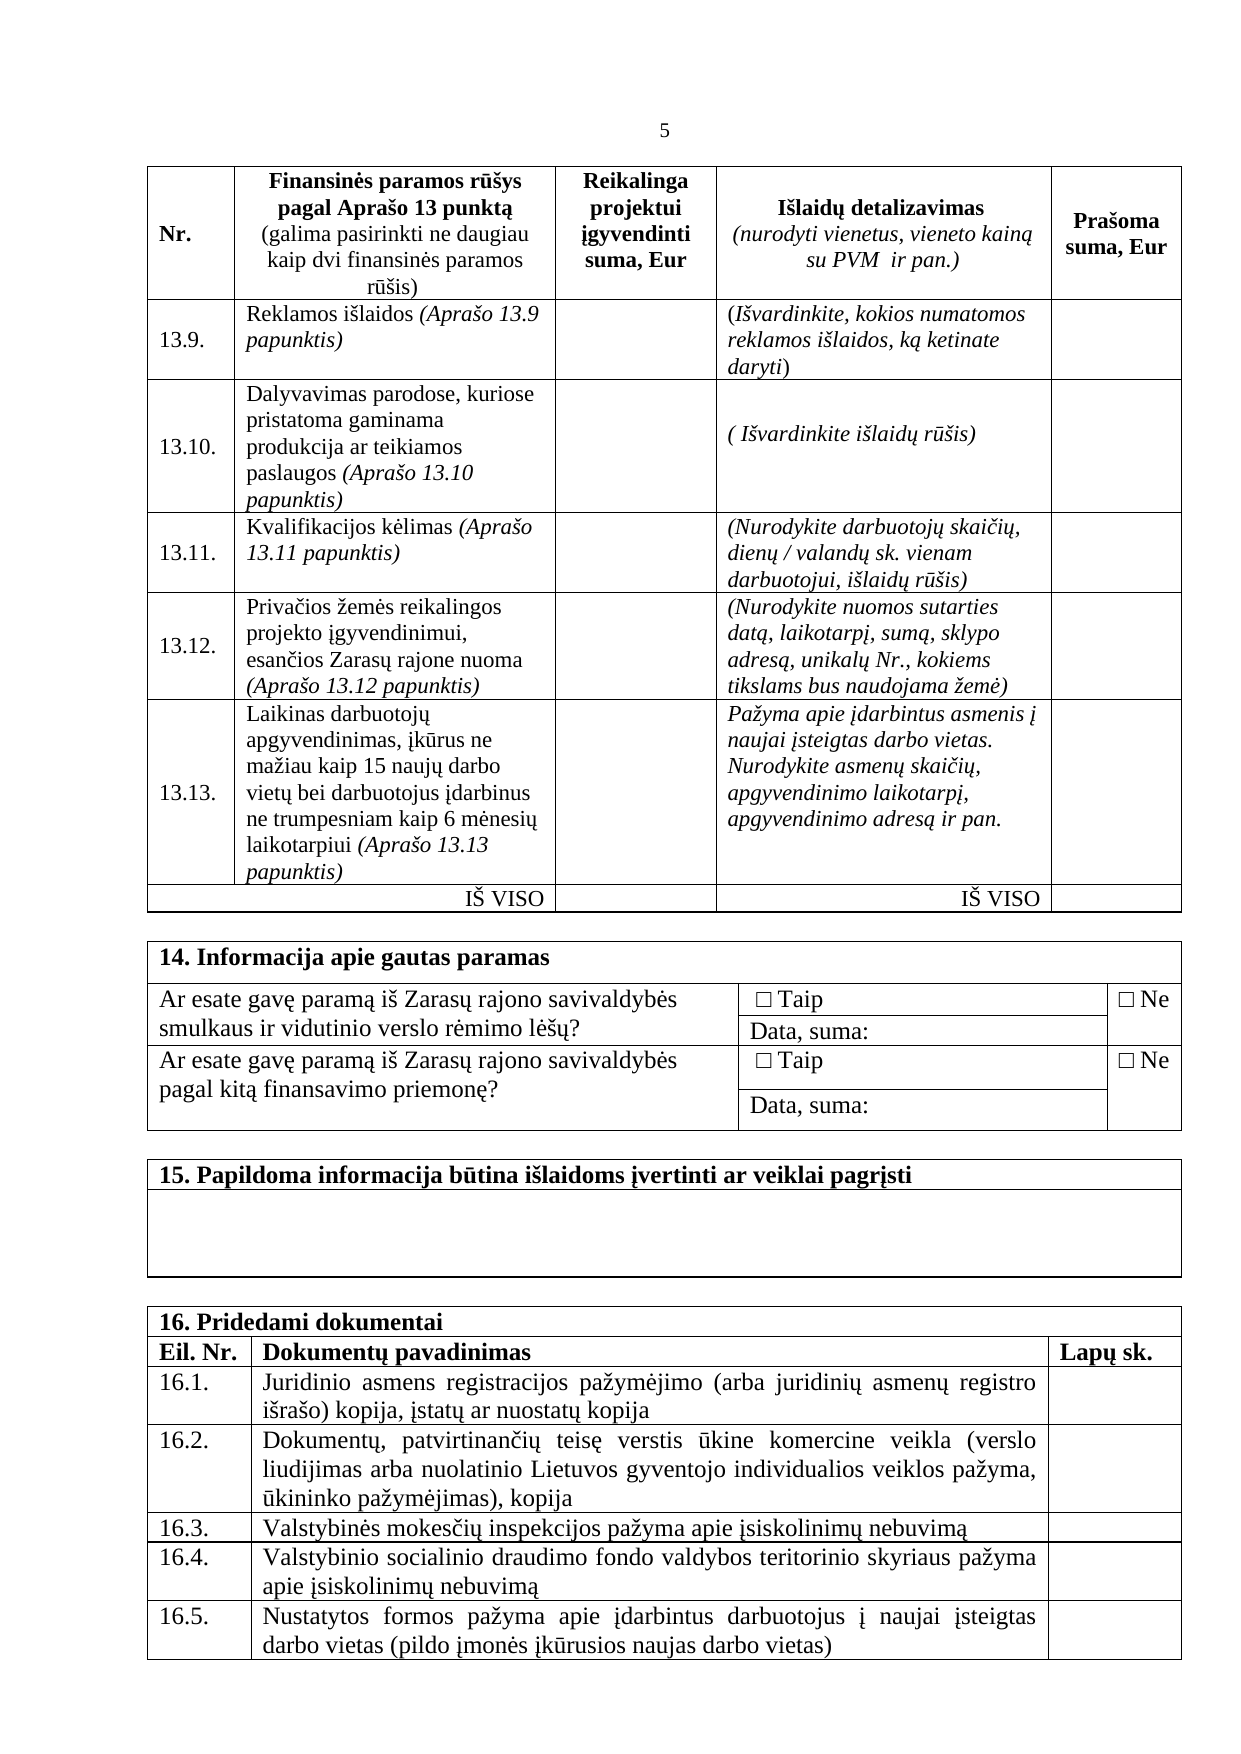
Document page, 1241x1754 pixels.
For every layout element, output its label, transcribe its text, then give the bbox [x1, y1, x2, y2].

table_cell Dokumentų pavadinimas [252, 1337, 1048, 1366]
table_header 15. Papildoma informacija būtina išlaidoms įvertinti ar veiklai pagrįsti [148, 1160, 1181, 1189]
table_cell [556, 513, 716, 592]
table_cell [1052, 700, 1181, 884]
table_header Reikalinga projektui įgyvendinti suma, Eur [556, 167, 716, 299]
table_cell 16.4. [148, 1543, 251, 1600]
table_cell 13.9. [148, 300, 234, 379]
table_cell IŠ VISO [717, 885, 1051, 911]
table_cell [556, 380, 716, 512]
table_cell Reklamos išlaidos (Aprašo 13.9 papunktis) [235, 300, 555, 379]
table_cell 16.3. [148, 1513, 251, 1541]
table_cell □ Ne [1108, 1046, 1181, 1129]
table_cell Valstybinio socialinio draudimo fondo valdybos teritorinio skyriaus pažyma apie įsiskolinimų nebuvimą [252, 1543, 1048, 1600]
table_cell [1049, 1513, 1181, 1541]
table_cell IŠ VISO [148, 885, 555, 911]
table_cell Nustatytos formos pažyma apie įdarbintus darbuotojus į naujai įsteigtas darbo vietas (pildo įmonės įkūrusios naujas darbo vietas) [252, 1601, 1048, 1658]
table_cell 16.5. [148, 1601, 251, 1658]
table_cell □ Ne [1108, 984, 1181, 1044]
table_cell [1052, 593, 1181, 698]
table_header Prašoma suma, Eur [1052, 167, 1181, 299]
table_cell [1049, 1601, 1181, 1658]
table_cell Ar esate gavę paramą iš Zarasų rajono savivaldybės pagal kitą finansavimo priemonę? [148, 1046, 738, 1129]
table_cell [556, 885, 716, 911]
table_header 16. Pridedami dokumentai [148, 1307, 1181, 1336]
table_cell Lapų sk. [1049, 1337, 1181, 1366]
table_cell [1052, 300, 1181, 379]
table_cell Dokumentų, patvirtinančių teisę verstis ūkine komercine veikla (verslo liudijimas arba nuolatinio Lietuvos gyventojo individualios veiklos pažyma, ūkininko pažymėjimas), kopija [252, 1425, 1048, 1512]
table_cell [1049, 1367, 1181, 1424]
table_cell Laikinas darbuotojų apgyvendinimas, įkūrus ne mažiau kaip 15 naujų darbo vietų bei darbuotojus įdarbinus ne trumpesniam kaip 6 mėnesių laikotarpiui (Aprašo 13.13 papunktis) [235, 700, 555, 884]
table_cell 16.1. [148, 1367, 251, 1424]
table_cell Dalyvavimas parodose, kuriose pristatoma gaminama produkcija ar teikiamos paslaugos (Aprašo 13.10 papunktis) [235, 380, 555, 512]
table_cell 16.2. [148, 1425, 251, 1512]
table_cell Kvalifikacijos kėlimas (Aprašo 13.11 papunktis) [235, 513, 555, 592]
table_cell Privačios žemės reikalingos projekto įgyvendinimui, esančios Zarasų rajone nuoma (Aprašo 13.12 papunktis) [235, 593, 555, 698]
table_cell [556, 700, 716, 884]
table_cell [148, 1190, 1181, 1276]
table_cell Juridinio asmens registracijos pažymėjimo (arba juridinių asmenų registro išrašo) kopija, įstatų ar nuostatų kopija [252, 1367, 1048, 1424]
table_cell (Nurodykite nuomos sutarties datą, laikotarpį, sumą, sklypo adresą, unikalų Nr., kokiems tikslams bus naudojama žemė) [717, 593, 1051, 698]
table_cell ( Išvardinkite išlaidų rūšis) [717, 380, 1051, 512]
table_cell [556, 593, 716, 698]
table_cell Valstybinės mokesčių inspekcijos pažyma apie įsiskolinimų nebuvimą [252, 1513, 1048, 1541]
table_cell 13.10. [148, 380, 234, 512]
table_header 14. Informacija apie gautas paramas [148, 942, 1181, 983]
table_cell □ Taip [739, 1046, 1107, 1089]
table_cell Ar esate gavę paramą iš Zarasų rajono savivaldybės smulkaus ir vidutinio verslo rėmimo lėšų? [148, 984, 738, 1044]
table_cell [1052, 885, 1181, 911]
table_cell [1052, 513, 1181, 592]
table_cell Eil. Nr. [148, 1337, 251, 1366]
table_cell [1049, 1543, 1181, 1600]
table_cell Data, suma: [739, 1090, 1107, 1129]
table_cell (Išvardinkite, kokios numatomos reklamos išlaidos, ką ketinate daryti) [717, 300, 1051, 379]
table_cell [1049, 1425, 1181, 1512]
table_cell 13.13. [148, 700, 234, 884]
table_cell 13.11. [148, 513, 234, 592]
table_header Finansinės paramos rūšys pagal Aprašo 13 punktą (galima pasirinkti ne daugiau kaip dvi finansinės paramos rūšis) [235, 167, 555, 299]
table_cell □ Taip [739, 984, 1107, 1015]
table_cell (Nurodykite darbuotojų skaičių, dienų / valandų sk. vienam darbuotojui, išlaidų rūšis) [717, 513, 1051, 592]
table_cell 13.12. [148, 593, 234, 698]
table_cell [556, 300, 716, 379]
table_header Išlaidų detalizavimas (nurodyti vienetus, vieneto kainą su PVM ir pan.) [717, 167, 1051, 299]
table_header Nr. [148, 167, 234, 299]
table_cell Pažyma apie įdarbintus asmenis į naujai įsteigtas darbo vietas. Nurodykite asmenų skaičių, apgyvendinimo laikotarpį, apgyvendinimo adresą ir pan. [717, 700, 1051, 884]
table_cell Data, suma: [739, 1016, 1107, 1044]
table_cell [1052, 380, 1181, 512]
